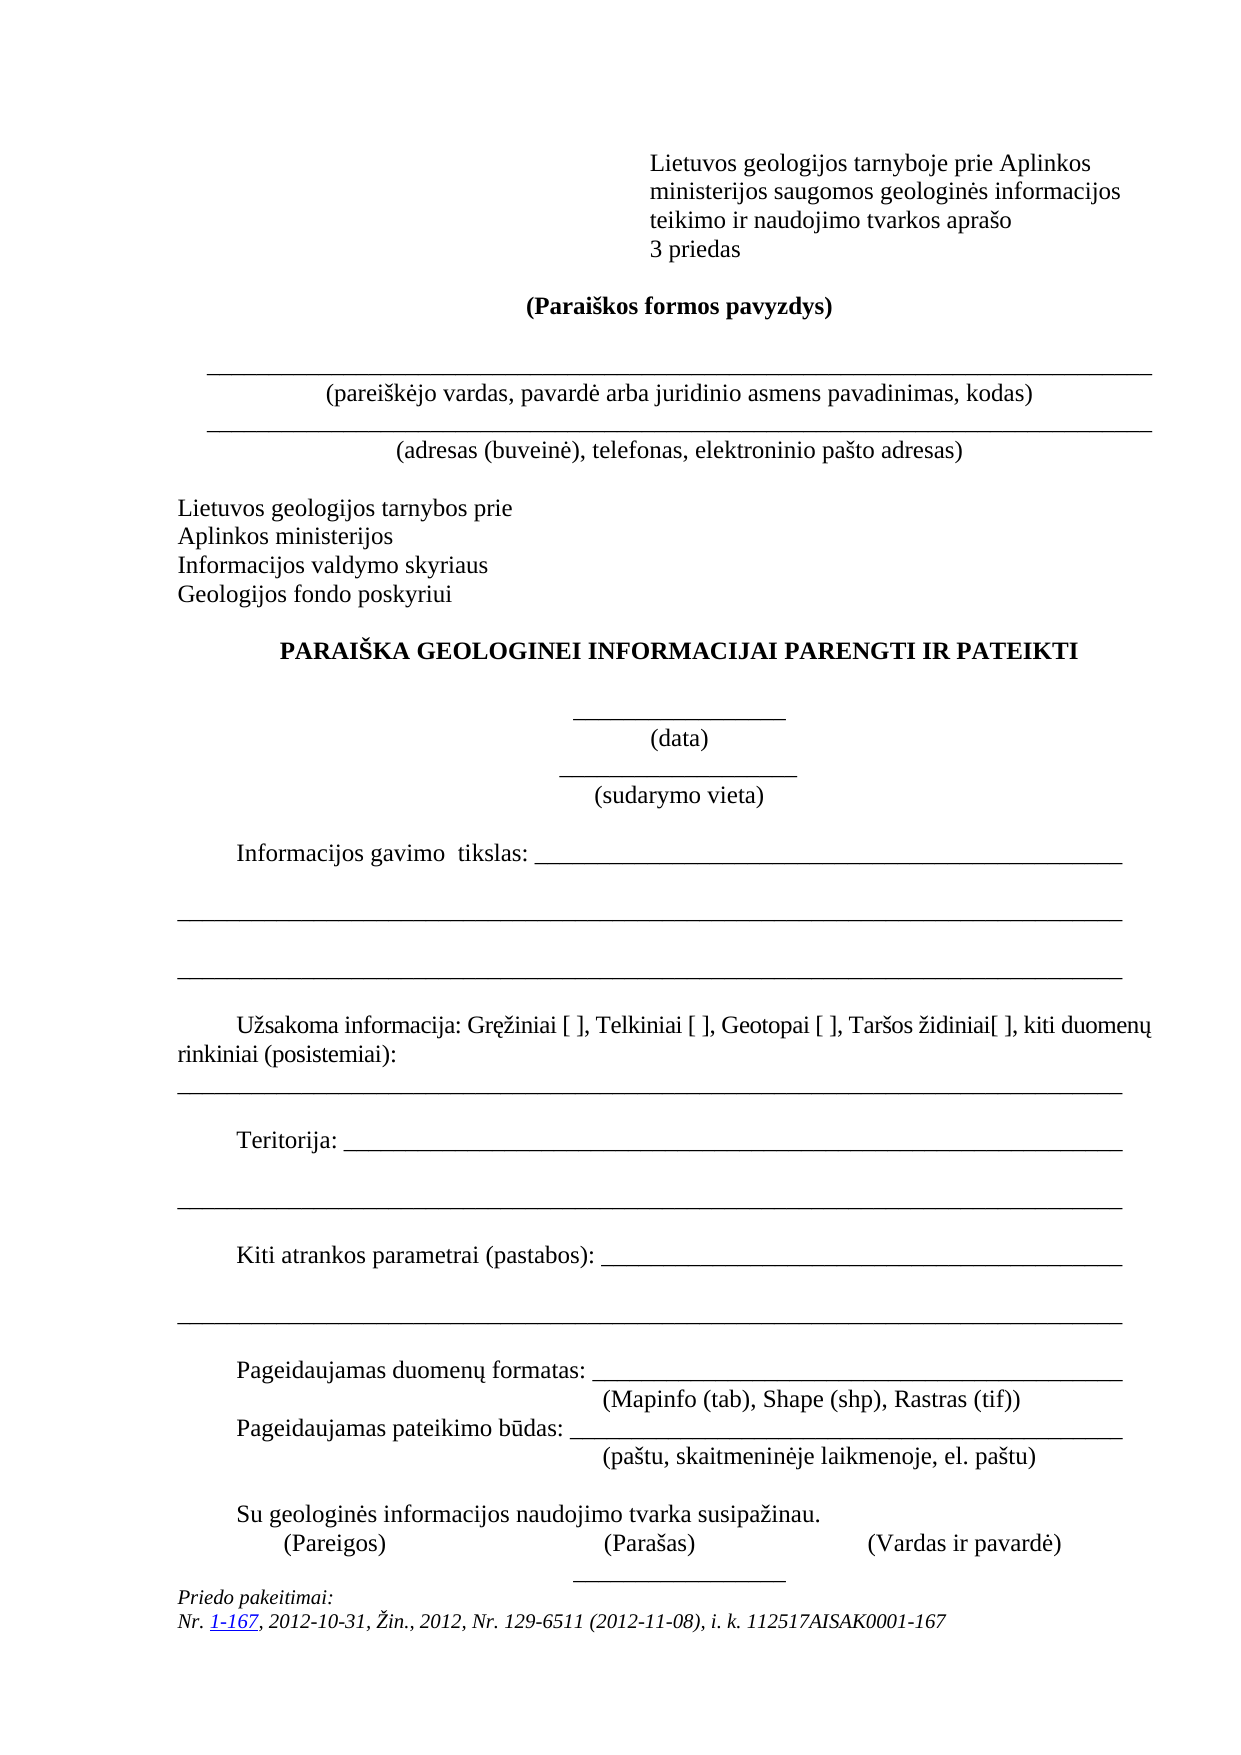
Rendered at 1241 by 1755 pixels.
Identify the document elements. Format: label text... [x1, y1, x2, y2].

text Lietuvos geologijos tarnyboje prie Aplinkos [649, 148, 1181, 176]
text 3 priedas [649, 234, 1181, 263]
text _________________ [177, 694, 1181, 723]
text Užsakoma informacija: Gręžiniai [ ], Telkiniai [ ], Geotopai [ ], Taršos židiniai[ ], kiti duomenų rinkiniai (posistemiai): [177, 1010, 1181, 1068]
text Kiti atrankos parametrai (pastabos): [177, 1240, 1181, 1269]
table_header (Parašas) [492, 1528, 807, 1556]
text Teritorija: [177, 1125, 1181, 1154]
text Aplinkos ministerijos [177, 521, 1181, 550]
text _ [177, 1298, 1181, 1326]
text _ [177, 349, 1181, 378]
text (sudarymo vieta) [177, 780, 1181, 809]
table_header (Pareigos) [177, 1528, 492, 1556]
text ministerijos saugomos geologinės informacijos [649, 176, 1181, 205]
text Informacijos gavimo tikslas: [177, 838, 1181, 866]
table_header (Vardas ir pavardė) [807, 1528, 1122, 1556]
text Nr. 1-167, 2012-10-31, Žin., 2012, Nr. 129-6511 (2012-11-08), i. k. 112517AISAK0001-167 [177, 1609, 1181, 1633]
text Su geologinės informacijos naudojimo tvarka susipažinau. [177, 1499, 1181, 1528]
text _ [177, 1068, 1181, 1096]
text (Mapinfo (tab), Shape (shp), Rastras (tif)) [602, 1384, 1181, 1413]
text teikimo ir naudojimo tvarkos aprašo [649, 205, 1181, 234]
text _ [177, 1183, 1181, 1211]
text _ [177, 895, 1181, 924]
text (adresas (buveinė), telefonas, elektroninio pašto adresas) [177, 435, 1181, 464]
text ___________________ [177, 751, 1181, 780]
text (Paraiškos formos pavyzdys) [177, 291, 1181, 320]
text (data) [177, 723, 1181, 751]
text Pageidaujamas duomenų formatas: [177, 1355, 1181, 1384]
text Priedo pakeitimai: [177, 1585, 1181, 1609]
text (paštu, skaitmeninėje laikmenoje, el. paštu) [602, 1441, 1181, 1470]
text (pareiškėjo vardas, pavardė arba juridinio asmens pavadinimas, kodas) [177, 378, 1181, 406]
text Lietuvos geologijos tarnybos prie [177, 493, 1181, 521]
text Geologijos fondo poskyriui [177, 579, 1181, 608]
text _ [177, 406, 1181, 435]
text Informacijos valdymo skyriaus [177, 550, 1181, 579]
text Pageidaujamas pateikimo būdas: [177, 1413, 1181, 1441]
text _________________ [177, 1556, 1181, 1585]
text _ [177, 953, 1181, 981]
text PARAIŠKA geologinei informacijai parengti ir pateikti [177, 636, 1181, 665]
